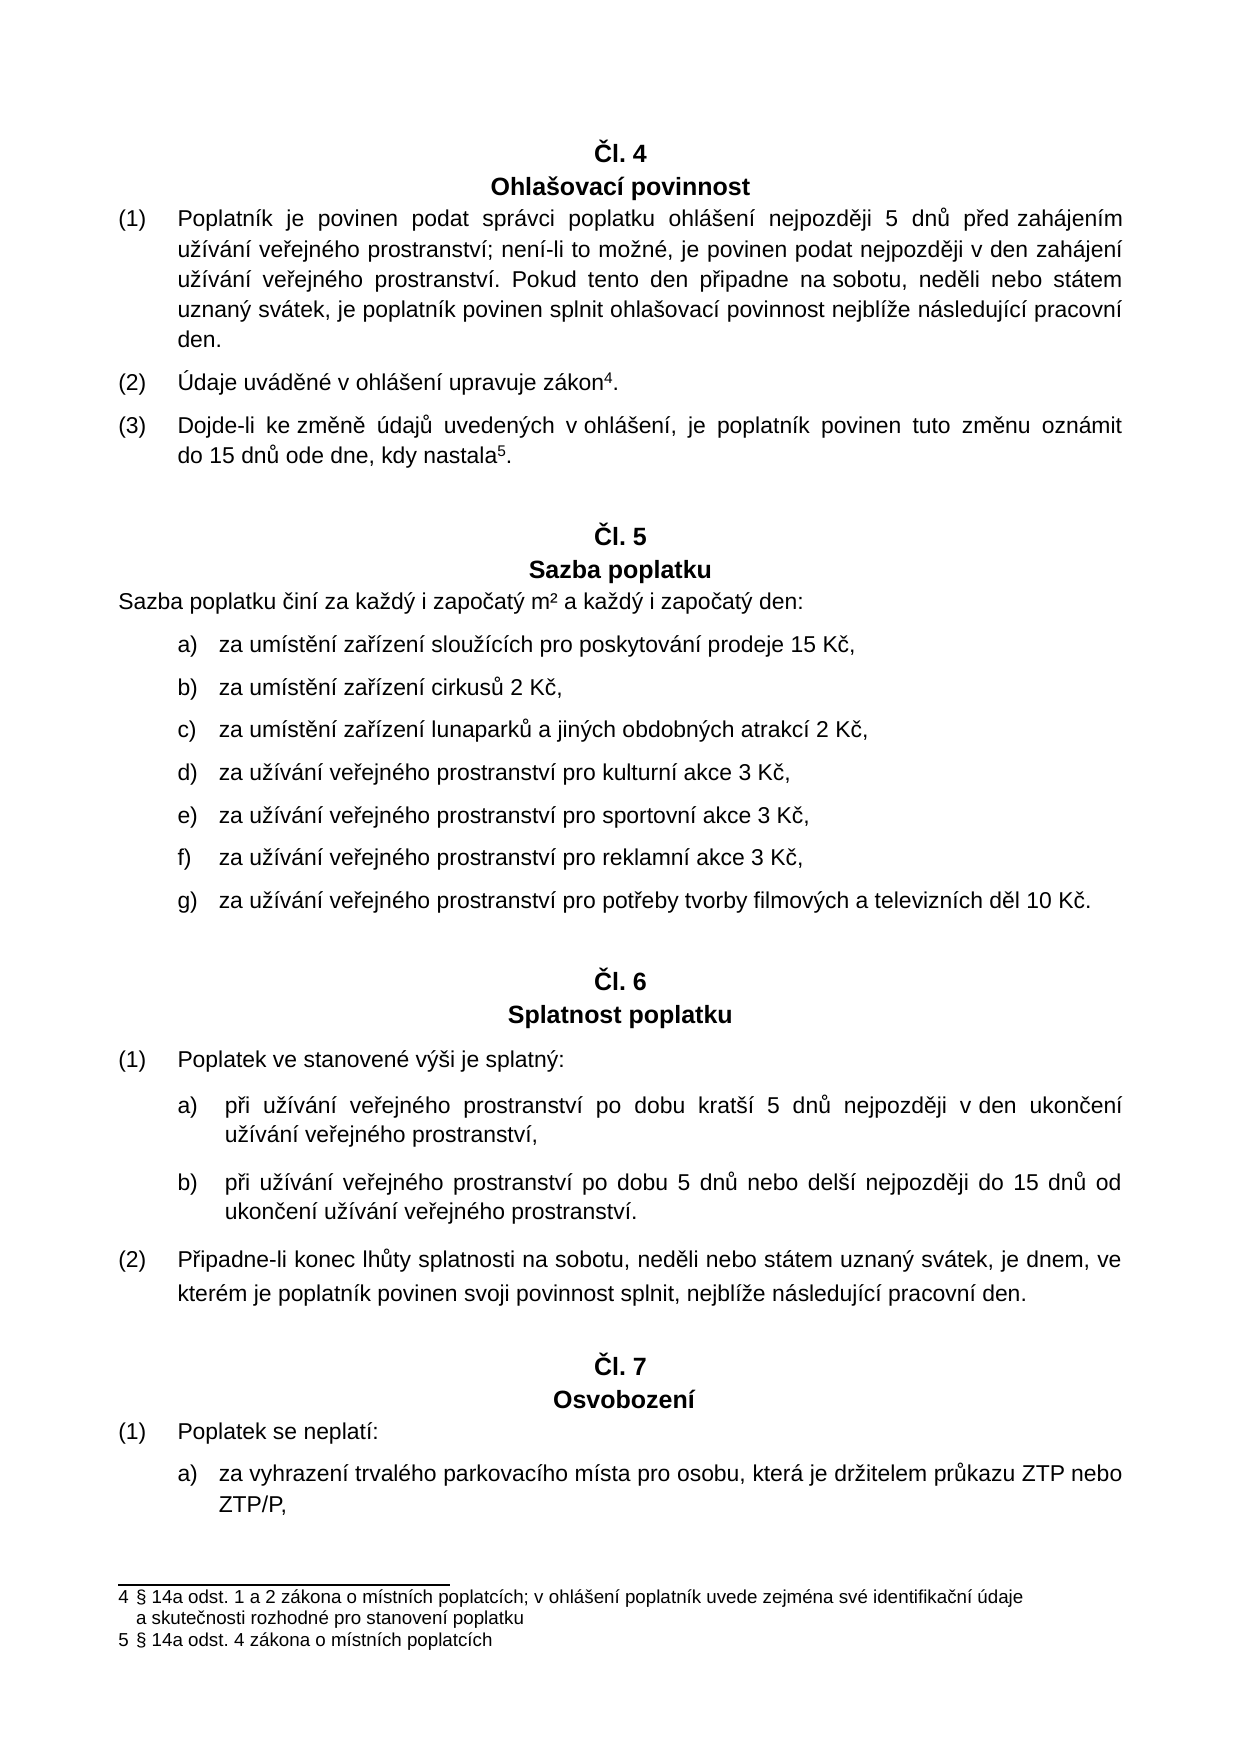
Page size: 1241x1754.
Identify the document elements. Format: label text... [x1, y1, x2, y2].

list za užívání veřejného prostranství pro sportovní akce 3 Kč, [177, 802, 1122, 828]
list při užívání veřejného prostranství po dobu kratší 5 dnů nejpozději v den ukončení užívání veřejného prostranství, [177, 1092, 1122, 1148]
list Poplatek ve stanovené výši je splatný: [118, 1046, 1122, 1072]
list Údaje uváděné v ohlášení upravuje zákon. [118, 369, 1122, 395]
text Sazba poplatku činí za každý i započatý m² a každý i započatý den: [118, 588, 1122, 614]
list § 14a odst. 1 a 2 zákona o místních poplatcích; v ohlášení poplatník uvede zejména své identifikační údaje a skutečnosti rozhodné pro stanovení poplatku [118, 1585, 1122, 1628]
list za užívání veřejného prostranství pro reklamní akce 3 Kč, [177, 844, 1122, 871]
list § 14a odst. 4 zákona o místních poplatcích [118, 1628, 1122, 1650]
list za umístění zařízení cirkusů 2 Kč, [177, 673, 1122, 700]
list za vyhrazení trvalého parkovacího místa pro osobu, která je držitelem průkazu ZTP nebo ZTP/P, [177, 1460, 1122, 1517]
subtitle Čl. 7 Osvobození [118, 1352, 1122, 1413]
subtitle Čl. 6 Splatnost poplatku [118, 967, 1122, 1029]
list za užívání veřejného prostranství pro potřeby tvorby filmových a televizních děl 10 Kč. [177, 887, 1122, 913]
list Připadne-li konec lhůty splatnosti na sobotu, neděli nebo státem uznaný svátek, je dnem, ve kterém je poplatník povinen svoji povinnost splnit, nejblíže následující pracovní den. [118, 1246, 1122, 1306]
list Poplatník je povinen podat správci poplatku ohlášení nejpozději 5 dnů před zahájením užívání veřejného prostranství; není-li to možné, je povinen podat nejpozději v den zahájení užívání veřejného prostranství. Pokud tento den připadne na sobotu, neděli nebo státem uznaný svátek, je poplatník povinen splnit ohlašovací povinnost nejblíže následující pracovní den. [118, 205, 1122, 353]
list Poplatek se neplatí: [118, 1418, 1122, 1444]
list za umístění zařízení lunaparků a jiných obdobných atrakcí 2 Kč, [177, 716, 1122, 743]
list Dojde-li ke změně údajů uvedených v ohlášení, je poplatník povinen tuto změnu oznámit do 15 dnů ode dne, kdy nastala. [118, 412, 1122, 468]
subtitle Čl. 5 Sazba poplatku [118, 522, 1122, 584]
subtitle Čl. 4 Ohlašovací povinnost [118, 139, 1122, 201]
list při užívání veřejného prostranství po dobu 5 dnů nebo delší nejpozději do 15 dnů od ukončení užívání veřejného prostranství. [177, 1169, 1122, 1224]
list za užívání veřejného prostranství pro kulturní akce 3 Kč, [177, 759, 1122, 785]
list za umístění zařízení sloužících pro poskytování prodeje 15 Kč, [177, 631, 1122, 657]
